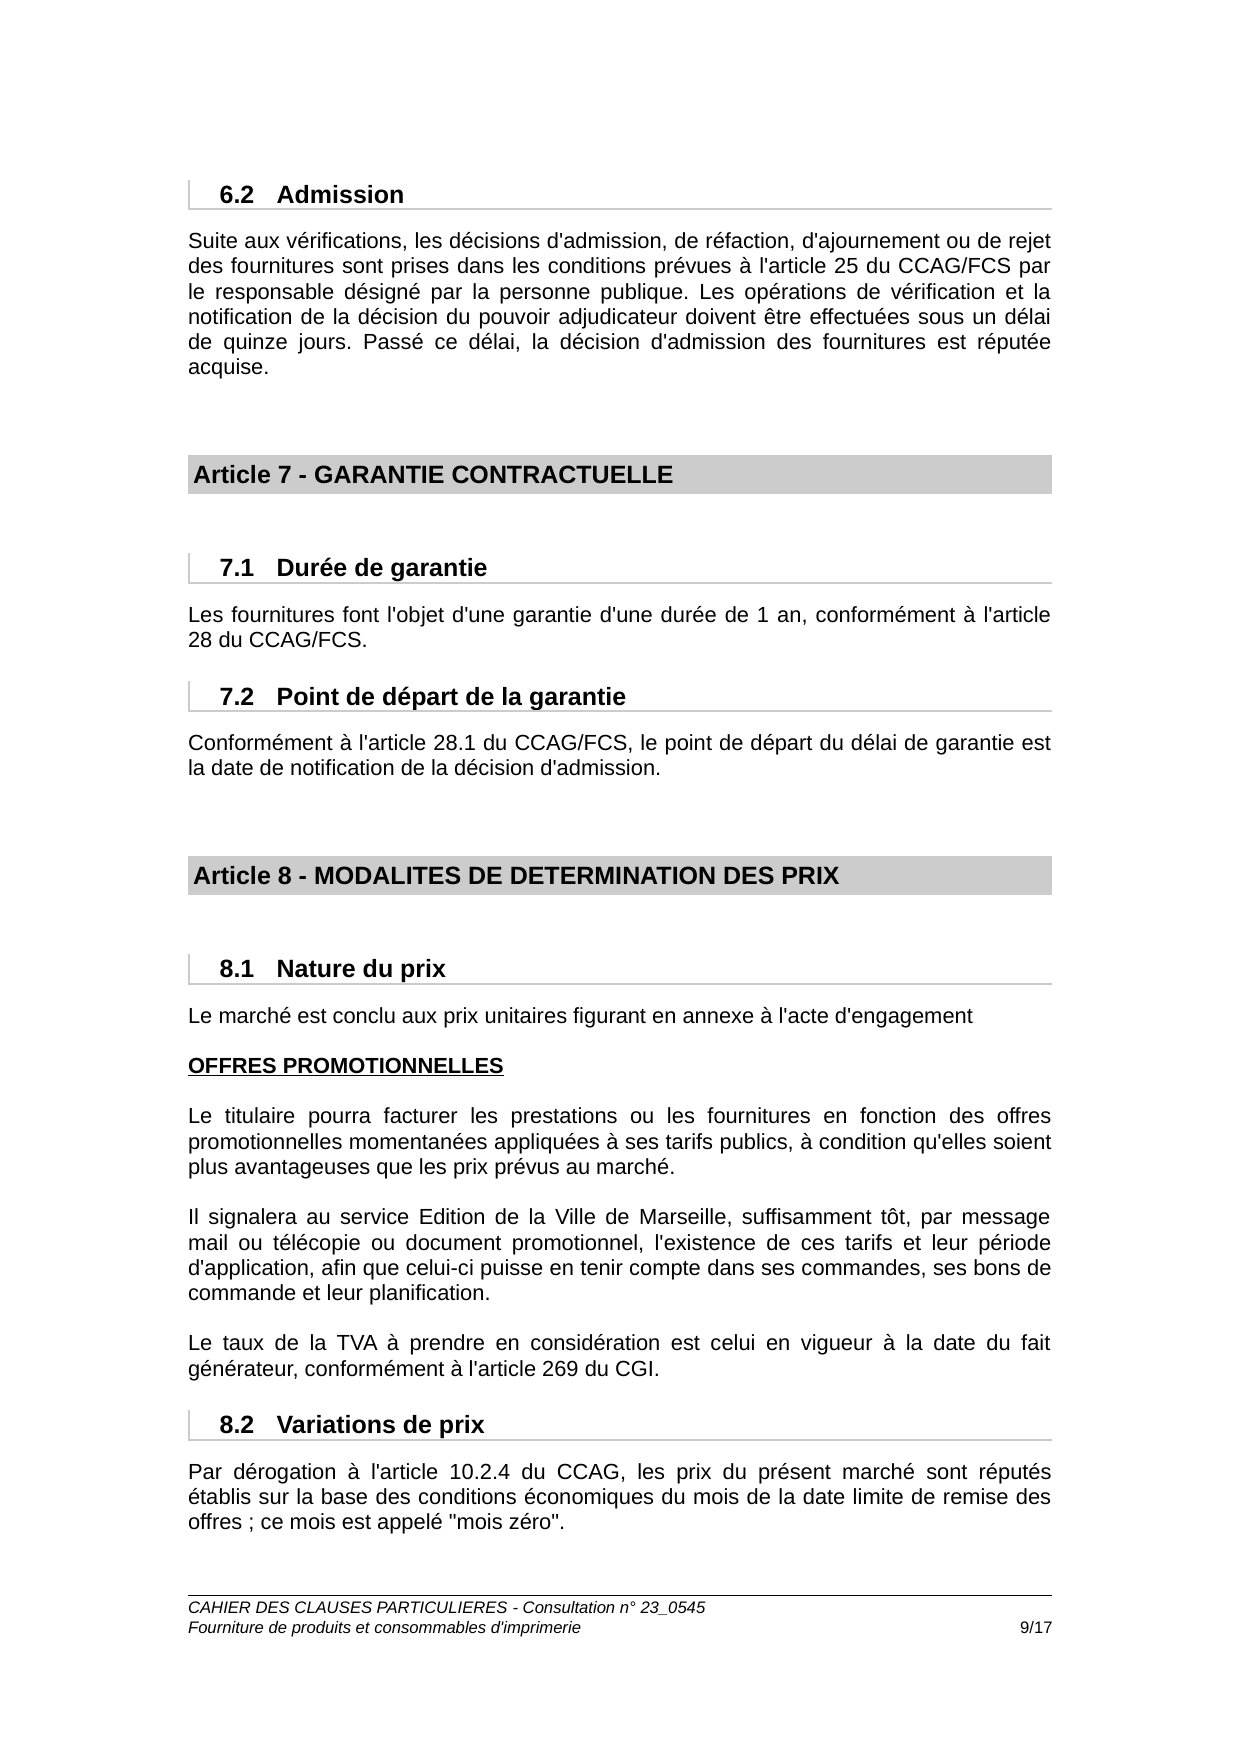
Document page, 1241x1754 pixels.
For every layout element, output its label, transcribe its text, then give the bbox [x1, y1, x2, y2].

text Il signalera au service Edition de la Ville de Marseille, suffisamment tôt, par message mail ou télécopie ou document promotionnel, l'existence de ces tarifs et leur période d'application, afin que celui-ci puisse en tenir compte dans ses commandes, ses bons de commande et leur planification. [188, 1204, 1052, 1305]
text Par dérogation à l'article 10.2.4 du CCAG, les prix du présent marché sont réputés établis sur la base des conditions économiques du mois de la date limite de remise des offres ; ce mois est appelé "mois zéro". [188, 1459, 1052, 1534]
text Conformément à l'article 28.1 du CCAG/FCS, le point de départ du délai de garantie est la date de notification de la décision d'admission. [188, 730, 1052, 780]
text OFFRES PROMOTIONNELLES [188, 1053, 1052, 1078]
subtitle MODALITES DE DETERMINATION DES PRIX [190, 858, 1050, 893]
subtitle Admission [188, 179, 1052, 208]
text Le titulaire pourra facturer les prestations ou les fournitures en fonction des offres promotionnelles momentanées appliquées à ses tarifs publics, à condition qu'elles soient plus avantageuses que les prix prévus au marché. [188, 1103, 1052, 1179]
text Le taux de la TVA à prendre en considération est celui en vigueur à la date du fait générateur, conformément à l'article 269 du CGI. [188, 1330, 1052, 1381]
text Suite aux vérifications, les décisions d'admission, de réfaction, d'ajournement ou de rejet des fournitures sont prises dans les conditions prévues à l'article 25 du CCAG/FCS par le responsable désigné par la personne publique. Les opérations de vérification et la notification de la décision du pouvoir adjudicateur doivent être effectuées sous un délai de quinze jours. Passé ce délai, la décision d'admission des fournitures est réputée acquise. [188, 228, 1052, 379]
text Les fournitures font l'objet d'une garantie d'une durée de 1 an, conformément à l'article 28 du CCAG/FCS. [188, 602, 1052, 652]
subtitle Point de départ de la garantie [190, 681, 1052, 710]
subtitle Variations de prix [190, 1410, 1052, 1439]
text Le marché est conclu aux prix unitaires figurant en annexe à l'acte d'engagement [188, 1003, 1052, 1028]
subtitle Durée de garantie [190, 553, 1052, 582]
subtitle Nature du prix [190, 954, 1052, 983]
subtitle GARANTIE CONTRACTUELLE [190, 457, 1050, 492]
